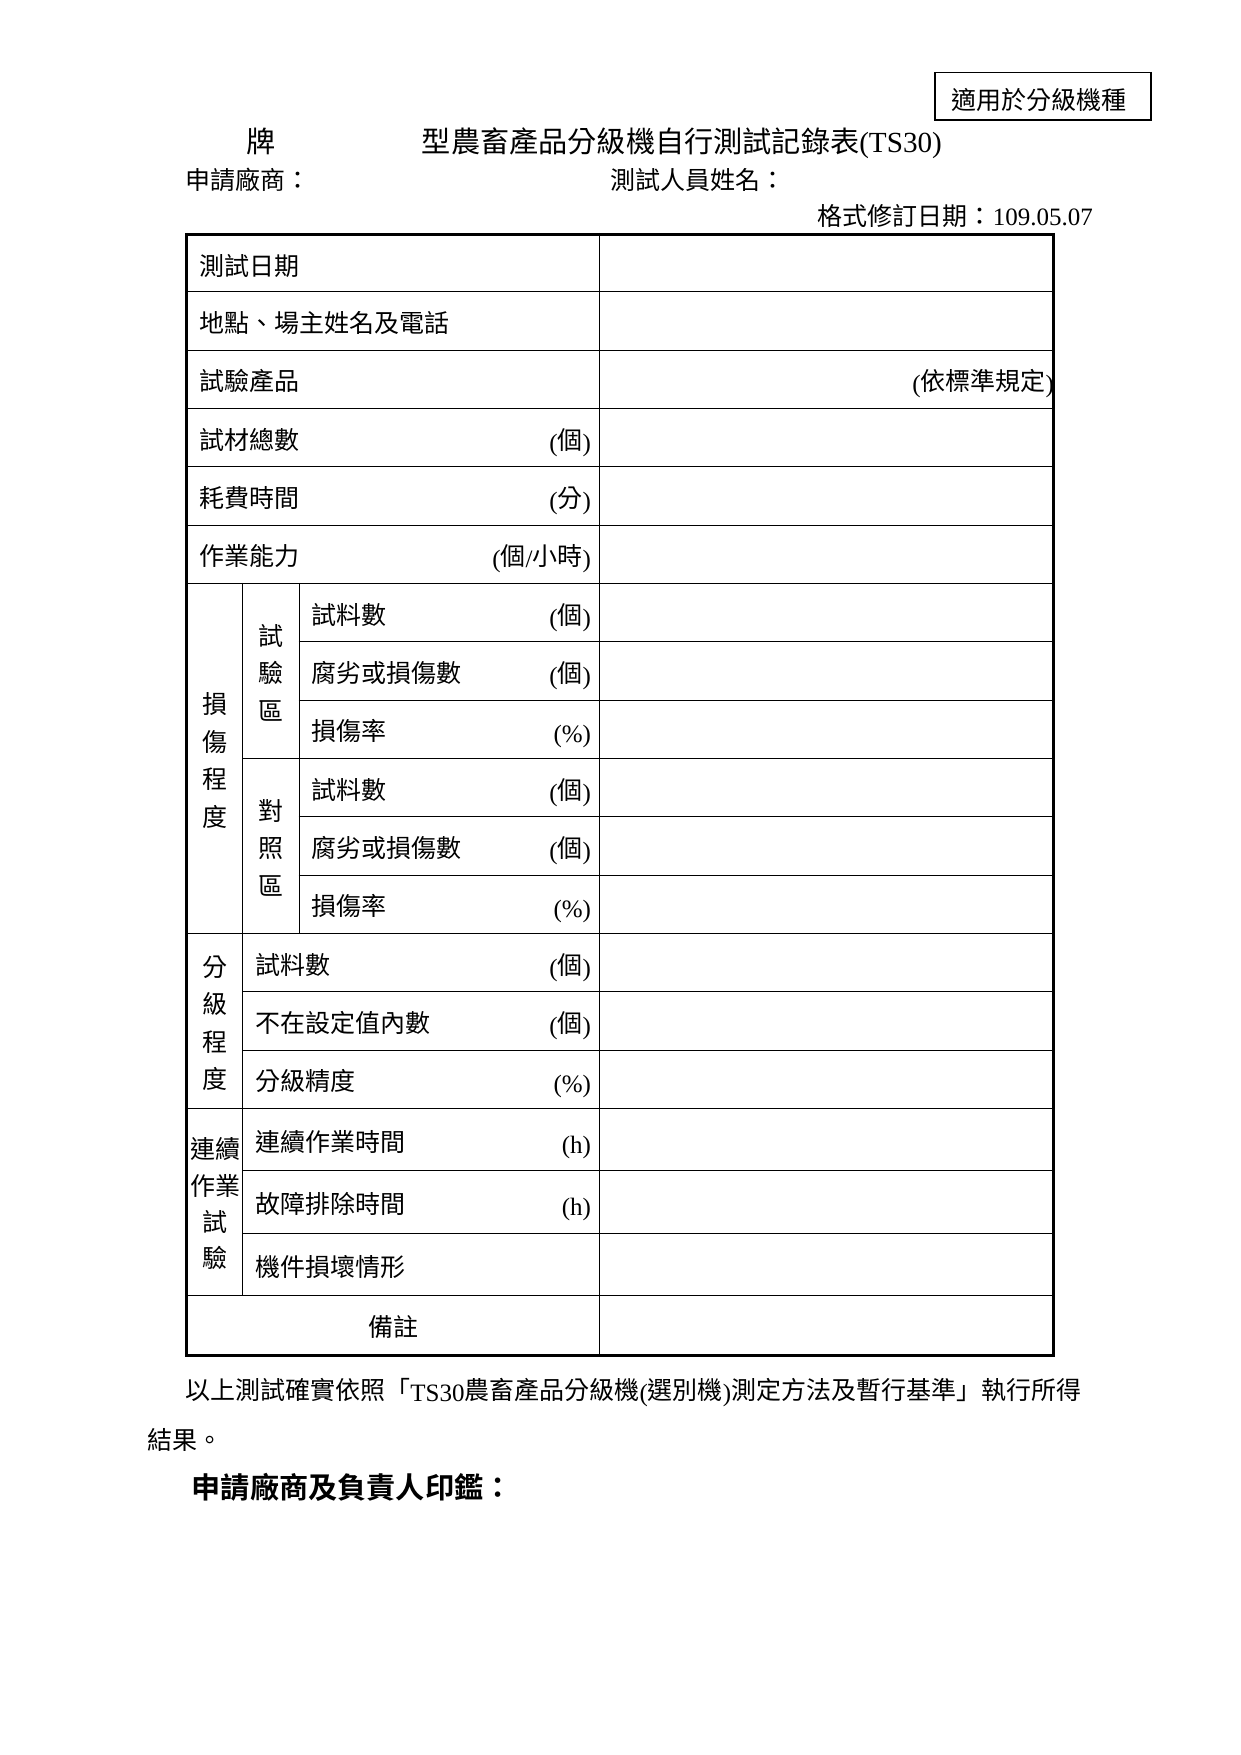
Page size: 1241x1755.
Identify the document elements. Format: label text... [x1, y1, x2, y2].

table_cell 腐劣或損傷數 (個) [300, 642, 599, 699]
table_cell [600, 701, 1052, 758]
table_cell [600, 584, 1052, 641]
text [936, 73, 1150, 119]
table_cell 不在設定值內數 (個) [243, 992, 599, 1049]
table_cell [600, 1109, 1052, 1170]
text 格式修訂日期：109.05.07 [185, 197, 1093, 233]
table_cell [600, 1171, 1052, 1233]
table_cell 連續作業時間 (h) [243, 1109, 599, 1170]
table_cell [600, 1296, 1052, 1354]
table_header 測試日期 [188, 236, 599, 291]
table_cell [600, 876, 1052, 933]
table_cell 試料數 (個) [300, 759, 599, 816]
table_cell 損傷率 (%) [300, 701, 599, 758]
table_cell 作業能力 (個/小時) [188, 526, 599, 583]
table_cell [600, 759, 1052, 816]
table_cell 試驗產品 [188, 351, 599, 408]
table_cell 腐劣或損傷數 (個) [300, 817, 599, 874]
text 適用於分級機種 [951, 81, 1135, 112]
table_cell 試料數 (個) [243, 934, 599, 991]
text 牌 型農畜產品分級機自行測試記錄表(TS30) [148, 118, 1093, 160]
table_cell [600, 467, 1052, 524]
table_cell (依標準規定) [600, 351, 1052, 408]
table_cell 分 級 程 度 [188, 934, 242, 1108]
text 以上測試確實依照「TS30農畜產品分級機(選別機)測定方法及暫行基準」執行所得結果。 [148, 1357, 1085, 1457]
table_cell 地點、場主姓名及電話 [188, 292, 599, 349]
table_cell [600, 1051, 1052, 1108]
table_cell 試料數 (個) [300, 584, 599, 641]
table_cell [600, 934, 1052, 991]
table_cell 機件損壞情形 [243, 1234, 599, 1295]
text 申請廠商及負責人印鑑： [148, 1457, 1093, 1507]
table_cell [600, 1234, 1052, 1295]
table_cell 備註 [188, 1296, 599, 1354]
table_cell 損 傷 程 度 [188, 584, 242, 933]
text 申請廠商： 測試人員姓名： [185, 160, 1093, 197]
table_cell [600, 642, 1052, 699]
table_cell 分級精度 (%) [243, 1051, 599, 1108]
table_cell [600, 409, 1052, 466]
table_cell 試材總數 (個) [188, 409, 599, 466]
table_cell 連續作業 試 驗 [188, 1109, 242, 1295]
table_header [600, 236, 1052, 291]
table_cell [600, 992, 1052, 1049]
table_cell 故障排除時間 (h) [243, 1171, 599, 1233]
table_cell [600, 817, 1052, 874]
table_cell 損傷率 (%) [300, 876, 599, 933]
table_cell 對 照 區 [243, 759, 299, 933]
table_cell [600, 292, 1052, 349]
table_cell 耗費時間 (分) [188, 467, 599, 524]
table_cell [600, 526, 1052, 583]
table_cell 試 驗 區 [243, 584, 299, 758]
